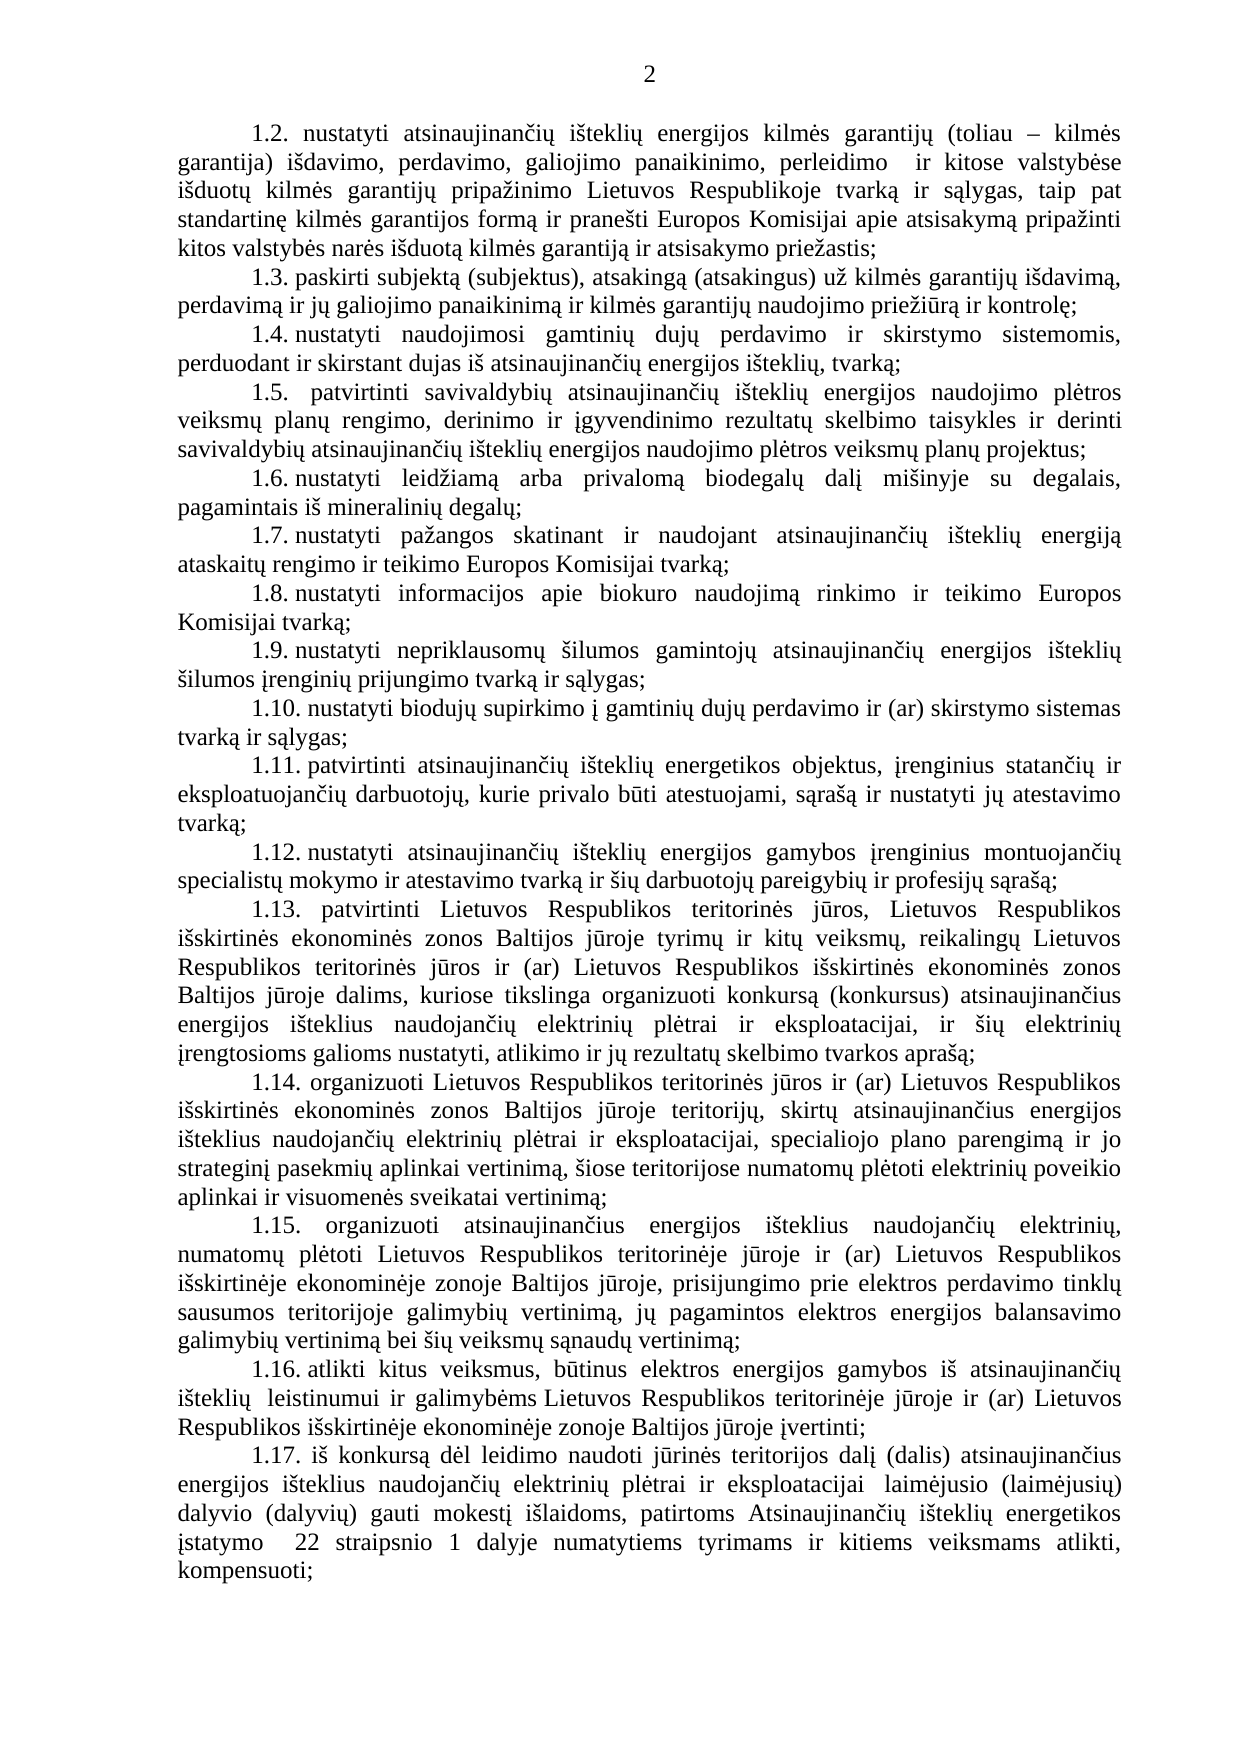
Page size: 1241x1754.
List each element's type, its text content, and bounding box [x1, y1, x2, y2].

text 1.16. atlikti kitus veiksmus, būtinus elektros energijos gamybos iš atsinaujinančių išteklių leistinumui ir galimybėms Lietuvos Respublikos teritorinėje jūroje ir (ar) Lietuvos Respublikos išskirtinėje ekonominėje zonoje Baltijos jūroje įvertinti; [177, 1354, 1122, 1441]
text 1.13. patvirtinti Lietuvos Respublikos teritorinės jūros, Lietuvos Respublikos išskirtinės ekonominės zonos Baltijos jūroje tyrimų ir kitų veiksmų, reikalingų Lietuvos Respublikos teritorinės jūros ir (ar) Lietuvos Respublikos išskirtinės ekonominės zonos Baltijos jūroje dalims, kuriose tikslinga organizuoti konkursą (konkursus) atsinaujinančius energijos išteklius naudojančių elektrinių plėtrai ir eksploatacijai, ir šių elektrinių įrengtosioms galioms nustatyti, atlikimo ir jų rezultatų skelbimo tvarkos aprašą; [177, 894, 1122, 1067]
text 1.4. nustatyti naudojimosi gamtinių dujų perdavimo ir skirstymo sistemomis, perduodant ir skirstant dujas iš atsinaujinančių energijos išteklių, tvarką; [177, 319, 1122, 377]
text 1.9. nustatyti nepriklausomų šilumos gamintojų atsinaujinančių energijos išteklių šilumos įrenginių prijungimo tvarką ir sąlygas; [177, 636, 1122, 693]
text 1.14. organizuoti Lietuvos Respublikos teritorinės jūros ir (ar) Lietuvos Respublikos išskirtinės ekonominės zonos Baltijos jūroje teritorijų, skirtų atsinaujinančius energijos išteklius naudojančių elektrinių plėtrai ir eksploatacijai, specialiojo plano parengimą ir jo strateginį pasekmių aplinkai vertinimą, šiose teritorijose numatomų plėtoti elektrinių poveikio aplinkai ir visuomenės sveikatai vertinimą; [177, 1067, 1122, 1211]
text 1.7. nustatyti pažangos skatinant ir naudojant atsinaujinančių išteklių energiją ataskaitų rengimo ir teikimo Europos Komisijai tvarką; [177, 521, 1122, 578]
text 1.6. nustatyti leidžiamą arba privalomą biodegalų dalį mišinyje su degalais, pagamintais iš mineralinių degalų; [177, 463, 1122, 521]
text 1.8. nustatyti informacijos apie biokuro naudojimą rinkimo ir teikimo Europos Komisijai tvarką; [177, 578, 1122, 636]
text 1.11. patvirtinti atsinaujinančių išteklių energetikos objektus, įrenginius statančių ir eksploatuojančių darbuotojų, kurie privalo būti atestuojami, sąrašą ir nustatyti jų atestavimo tvarką; [177, 751, 1122, 837]
text 1.5. patvirtinti savivaldybių atsinaujinančių išteklių energijos naudojimo plėtros veiksmų planų rengimo, derinimo ir įgyvendinimo rezultatų skelbimo taisykles ir derinti savivaldybių atsinaujinančių išteklių energijos naudojimo plėtros veiksmų planų projektus; [177, 377, 1122, 463]
text 1.2. nustatyti atsinaujinančių išteklių energijos kilmės garantijų (toliau – kilmės garantija) išdavimo, perdavimo, galiojimo panaikinimo, perleidimo ir kitose valstybėse išduotų kilmės garantijų pripažinimo Lietuvos Respublikoje tvarką ir sąlygas, taip pat standartinę kilmės garantijos formą ir pranešti Europos Komisijai apie atsisakymą pripažinti kitos valstybės narės išduotą kilmės garantiją ir atsisakymo priežastis; [177, 118, 1122, 262]
text 1.15. organizuoti atsinaujinančius energijos išteklius naudojančių elektrinių, numatomų plėtoti Lietuvos Respublikos teritorinėje jūroje ir (ar) Lietuvos Respublikos išskirtinėje ekonominėje zonoje Baltijos jūroje, prisijungimo prie elektros perdavimo tinklų sausumos teritorijoje galimybių vertinimą, jų pagamintos elektros energijos balansavimo galimybių vertinimą bei šių veiksmų sąnaudų vertinimą; [177, 1211, 1122, 1354]
text 1.17. iš konkursą dėl leidimo naudoti jūrinės teritorijos dalį (dalis) atsinaujinančius energijos išteklius naudojančių elektrinių plėtrai ir eksploatacijai laimėjusio (laimėjusių) dalyvio (dalyvių) gauti mokestį išlaidoms, patirtoms Atsinaujinančių išteklių energetikos įstatymo 22 straipsnio 1 dalyje numatytiems tyrimams ir kitiems veiksmams atlikti, kompensuoti; [177, 1441, 1122, 1584]
text 1.12. nustatyti atsinaujinančių išteklių energijos gamybos įrenginius montuojančių specialistų mokymo ir atestavimo tvarką ir šių darbuotojų pareigybių ir profesijų sąrašą; [177, 837, 1122, 894]
text 1.10. nustatyti biodujų supirkimo į gamtinių dujų perdavimo ir (ar) skirstymo sistemas tvarką ir sąlygas; [177, 693, 1122, 751]
text 1.3. paskirti subjektą (subjektus), atsakingą (atsakingus) už kilmės garantijų išdavimą, perdavimą ir jų galiojimo panaikinimą ir kilmės garantijų naudojimo priežiūrą ir kontrolę; [177, 262, 1122, 319]
